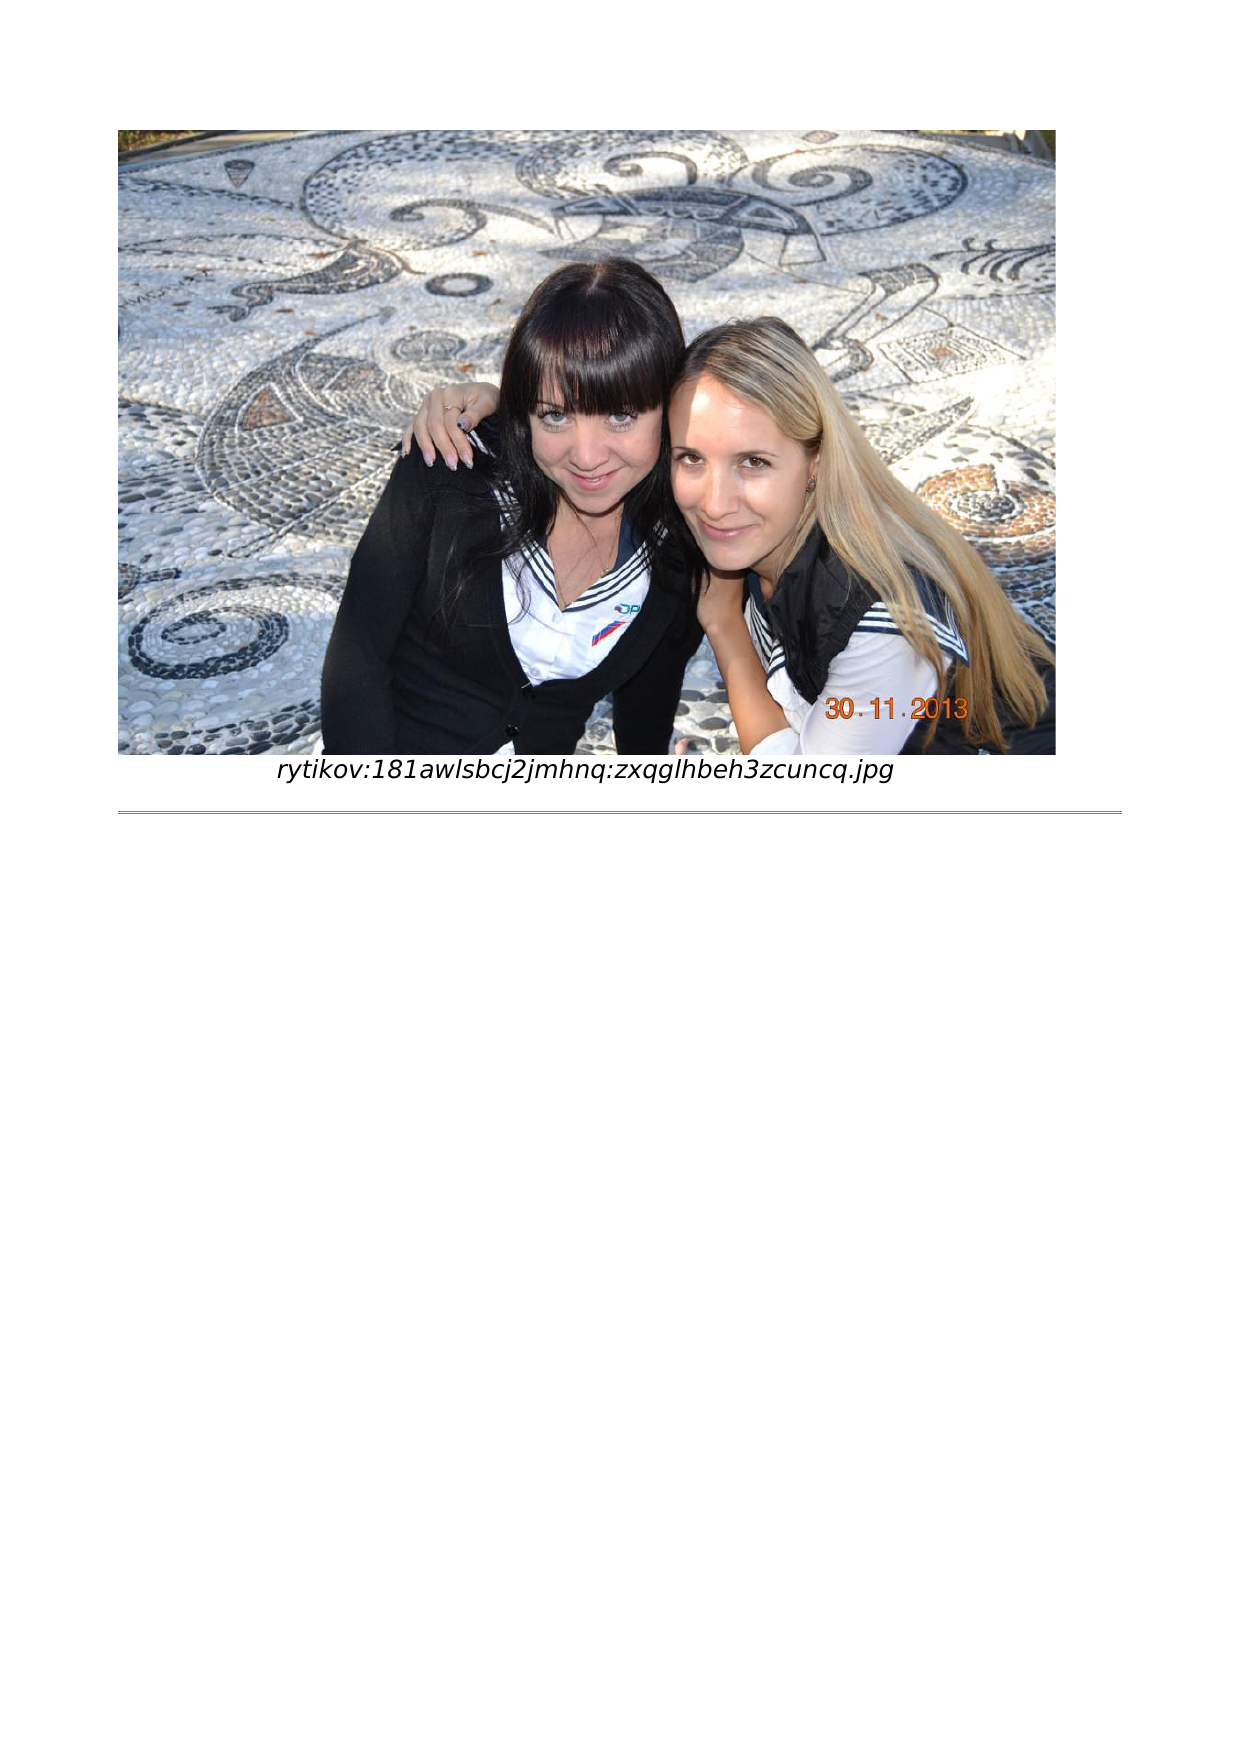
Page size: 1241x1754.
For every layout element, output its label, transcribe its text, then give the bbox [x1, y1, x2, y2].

picture [118, 130, 1056, 755]
text rytikov:181awlsbcj2jmhnq:zxqglhbeh3zcuncq.jpg [118, 755, 1056, 784]
